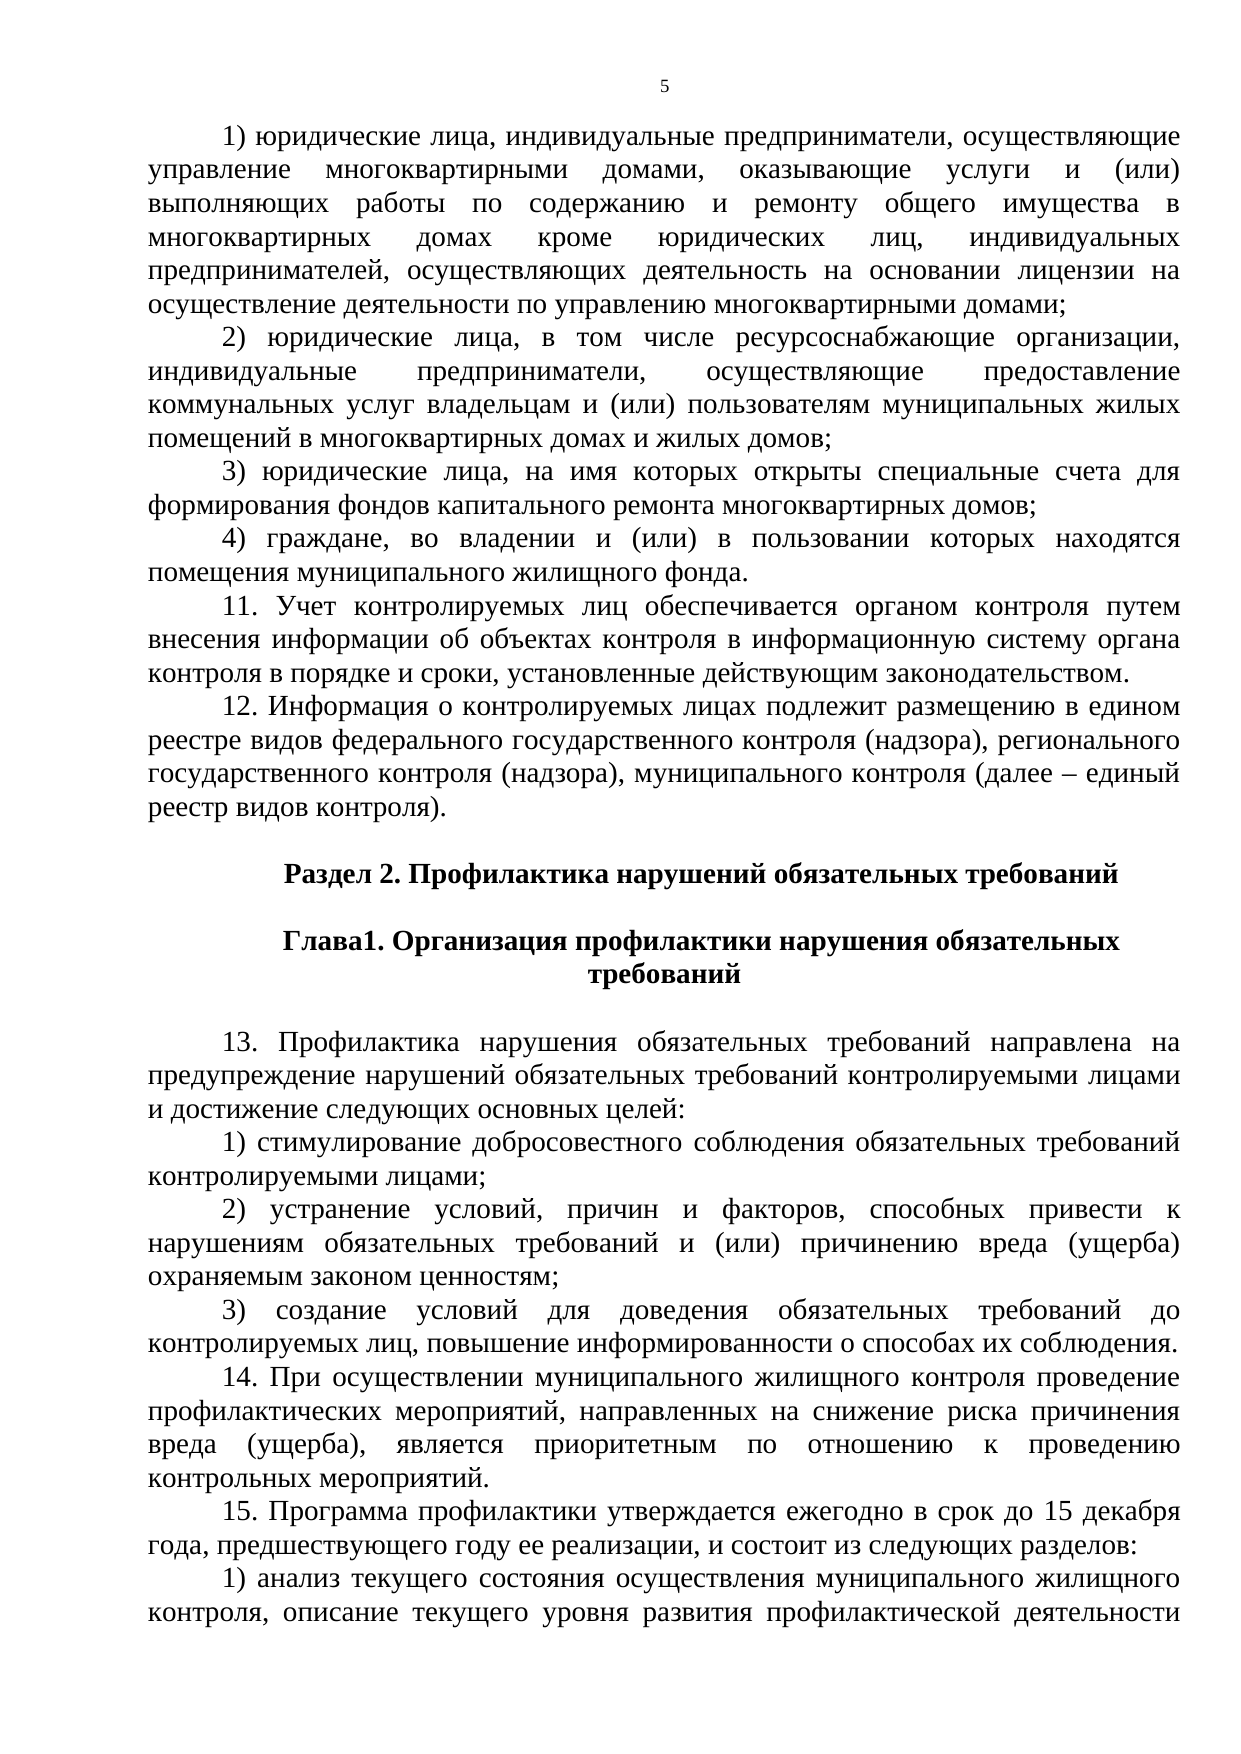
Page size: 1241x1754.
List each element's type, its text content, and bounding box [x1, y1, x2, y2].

text 15. Программа профилактики утверждается ежегодно в срок до 15 декабря года, предшествующего году ее реализации, и состоит из следующих разделов: [148, 1493, 1181, 1560]
text 1) юридические лица, индивидуальные предприниматели, осуществляющие управление многоквартирными домами, оказывающие услуги и (или) выполняющих работы по содержанию и ремонту общего имущества в многоквартирных домах кроме юридических лиц, индивидуальных предпринимателей, осуществляющих деятельность на основании лицензии на осуществление деятельности по управлению многоквартирными домами; [148, 118, 1181, 319]
text 12. Информация о контролируемых лицах подлежит размещению в едином реестре видов федерального государственного контроля (надзора), регионального государственного контроля (надзора), муниципального контроля (далее – единый реестр видов контроля). [148, 688, 1181, 822]
text 4) граждане, во владении и (или) в пользовании которых находятся помещения муниципального жилищного фонда. [148, 521, 1181, 588]
text 14. При осуществлении муниципального жилищного контроля проведение профилактических мероприятий, направленных на снижение риска причинения вреда (ущерба), является приоритетным по отношению к проведению контрольных мероприятий. [148, 1359, 1181, 1493]
text 13. Профилактика нарушения обязательных требований направлена на предупреждение нарушений обязательных требований контролируемыми лицами и достижение следующих основных целей: [148, 1024, 1181, 1124]
text 1) стимулирование добросовестного соблюдения обязательных требований контролируемыми лицами; [148, 1124, 1181, 1191]
text 2) устранение условий, причин и факторов, способных привести к нарушениям обязательных требований и (или) причинению вреда (ущерба) охраняемым законом ценностям; [148, 1191, 1181, 1292]
text Глава1. Организация профилактики нарушения обязательных требований [148, 923, 1181, 990]
text 11. Учет контролируемых лиц обеспечивается органом контроля путем внесения информации об объектах контроля в информационную систему органа контроля в порядке и сроки, установленные действующим законодательством. [148, 588, 1181, 688]
text 1) анализ текущего состояния осуществления муниципального жилищного контроля, описание текущего уровня развития профилактической деятельности [148, 1560, 1181, 1627]
text 2) юридические лица, в том числе ресурсоснабжающие организации, индивидуальные предприниматели, осуществляющие предоставление коммунальных услуг владельцам и (или) пользователям муниципальных жилых помещений в многоквартирных домах и жилых домов; [148, 319, 1181, 453]
text 3) создание условий для доведения обязательных требований до контролируемых лиц, повышение информированности о способах их соблюдения. [148, 1292, 1181, 1359]
text Раздел 2. Профилактика нарушений обязательных требований [148, 856, 1181, 889]
text 3) юридические лица, на имя которых открыты специальные счета для формирования фондов капитального ремонта многоквартирных домов; [148, 453, 1181, 521]
